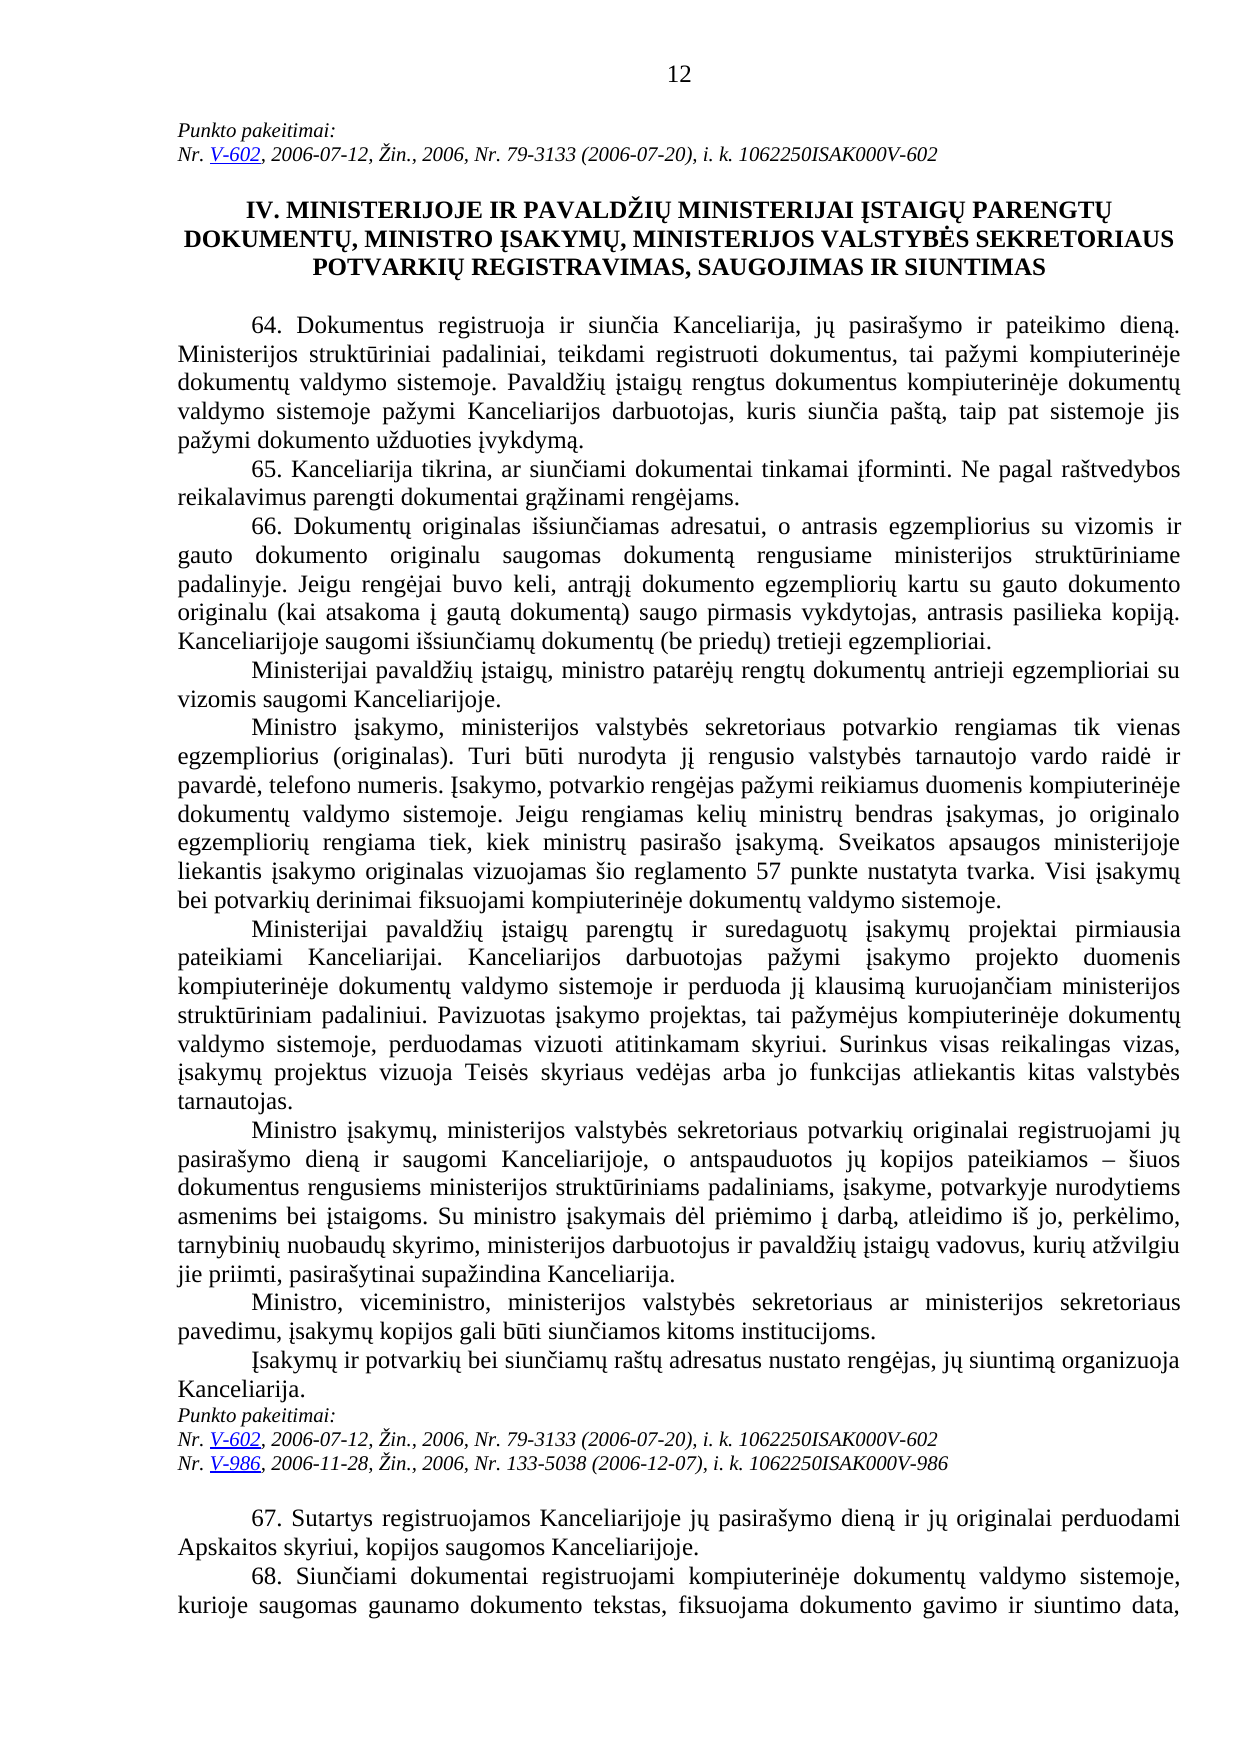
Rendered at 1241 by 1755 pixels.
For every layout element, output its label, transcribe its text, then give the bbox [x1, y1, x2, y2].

text Ministro įsakymo, ministerijos valstybės sekretoriaus potvarkio rengiamas tik vienas egzempliorius (originalas). Turi būti nurodyta jį rengusio valstybės tarnautojo vardo raidė ir pavardė, telefono numeris. Įsakymo, potvarkio rengėjas pažymi reikiamus duomenis kompiuterinėje dokumentų valdymo sistemoje. Jeigu rengiamas kelių ministrų bendras įsakymas, jo originalo egzempliorių rengiama tiek, kiek ministrų pasirašo įsakymą. Sveikatos apsaugos ministerijoje liekantis įsakymo originalas vizuojamas šio reglamento 57 punkte nustatyta tvarka. Visi įsakymų bei potvarkių derinimai fiksuojami kompiuterinėje dokumentų valdymo sistemoje. [177, 712, 1181, 914]
text 65. Kanceliarija tikrina, ar siunčiami dokumentai tinkamai įforminti. Ne pagal raštvedybos reikalavimus parengti dokumentai grąžinami rengėjams. [177, 454, 1181, 511]
text Ministerijai pavaldžių įstaigų parengtų ir suredaguotų įsakymų projektai pirmiausia pateikiami Kanceliarijai. Kanceliarijos darbuotojas pažymi įsakymo projekto duomenis kompiuterinėje dokumentų valdymo sistemoje ir perduoda jį klausimą kuruojančiam ministerijos struktūriniam padaliniui. Pavizuotas įsakymo projektas, tai pažymėjus kompiuterinėje dokumentų valdymo sistemoje, perduodamas vizuoti atitinkamam skyriui. Surinkus visas reikalingas vizas, įsakymų projektus vizuoja Teisės skyriaus vedėjas arba jo funkcijas atliekantis kitas valstybės tarnautojas. [177, 914, 1181, 1115]
text Nr. V-602, 2006-07-12, Žin., 2006, Nr. 79-3133 (2006-07-20), i. k. 1062250ISAK000V-602 [177, 142, 1181, 166]
text 64. Dokumentus registruoja ir siunčia Kanceliarija, jų pasirašymo ir pateikimo dieną. Ministerijos struktūriniai padaliniai, teikdami registruoti dokumentus, tai pažymi kompiuterinėje dokumentų valdymo sistemoje. Pavaldžių įstaigų rengtus dokumentus kompiuterinėje dokumentų valdymo sistemoje pažymi Kanceliarijos darbuotojas, kuris siunčia paštą, taip pat sistemoje jis pažymi dokumento užduoties įvykdymą. [177, 310, 1181, 454]
text IV. MINISTERIJOJE IR PAVALDŽIŲ MINISTERIJAI ĮSTAIGŲ PARENGTŲ DOKUMENTŲ, MINISTRO ĮSAKYMŲ, MINISTERIJOS VALSTYBĖS SEKRETORIAUS POTVARKIŲ REGISTRAVIMAS, SAUGOJIMAS IR SIUNTIMAS [177, 195, 1181, 281]
text Punkto pakeitimai: [177, 118, 1181, 142]
text Įsakymų ir potvarkių bei siunčiamų raštų adresatus nustato rengėjas, jų siuntimą organizuoja Kanceliarija. [177, 1345, 1181, 1402]
text Ministro įsakymų, ministerijos valstybės sekretoriaus potvarkių originalai registruojami jų pasirašymo dieną ir saugomi Kanceliarijoje, o antspauduotos jų kopijos pateikiamos – šiuos dokumentus rengusiems ministerijos struktūriniams padaliniams, įsakyme, potvarkyje nurodytiems asmenims bei įstaigoms. Su ministro įsakymais dėl priėmimo į darbą, atleidimo iš jo, perkėlimo, tarnybinių nuobaudų skyrimo, ministerijos darbuotojus ir pavaldžių įstaigų vadovus, kurių atžvilgiu jie priimti, pasirašytinai supažindina Kanceliarija. [177, 1115, 1181, 1287]
text 68. Siunčiami dokumentai registruojami kompiuterinėje dokumentų valdymo sistemoje, kurioje saugomas gaunamo dokumento tekstas, fiksuojama dokumento gavimo ir siuntimo data, [177, 1561, 1181, 1618]
text 67. Sutartys registruojamos Kanceliarijoje jų pasirašymo dieną ir jų originalai perduodami Apskaitos skyriui, kopijos saugomos Kanceliarijoje. [177, 1503, 1181, 1561]
text Nr. V-986, 2006-11-28, Žin., 2006, Nr. 133-5038 (2006-12-07), i. k. 1062250ISAK000V-986 [177, 1451, 1181, 1475]
text 66. Dokumentų originalas išsiunčiamas adresatui, o antrasis egzempliorius su vizomis ir gauto dokumento originalu saugomas dokumentą rengusiame ministerijos struktūriniame padalinyje. Jeigu rengėjai buvo keli, antrąjį dokumento egzempliorių kartu su gauto dokumento originalu (kai atsakoma į gautą dokumentą) saugo pirmasis vykdytojas, antrasis pasilieka kopiją. Kanceliarijoje saugomi išsiunčiamų dokumentų (be priedų) tretieji egzemplioriai. [177, 511, 1181, 655]
text Ministro, viceministro, ministerijos valstybės sekretoriaus ar ministerijos sekretoriaus pavedimu, įsakymų kopijos gali būti siunčiamos kitoms institucijoms. [177, 1287, 1181, 1345]
text Nr. V-602, 2006-07-12, Žin., 2006, Nr. 79-3133 (2006-07-20), i. k. 1062250ISAK000V-602 [177, 1427, 1181, 1451]
text Ministerijai pavaldžių įstaigų, ministro patarėjų rengtų dokumentų antrieji egzemplioriai su vizomis saugomi Kanceliarijoje. [177, 655, 1181, 712]
text Punkto pakeitimai: [177, 1402, 1181, 1427]
